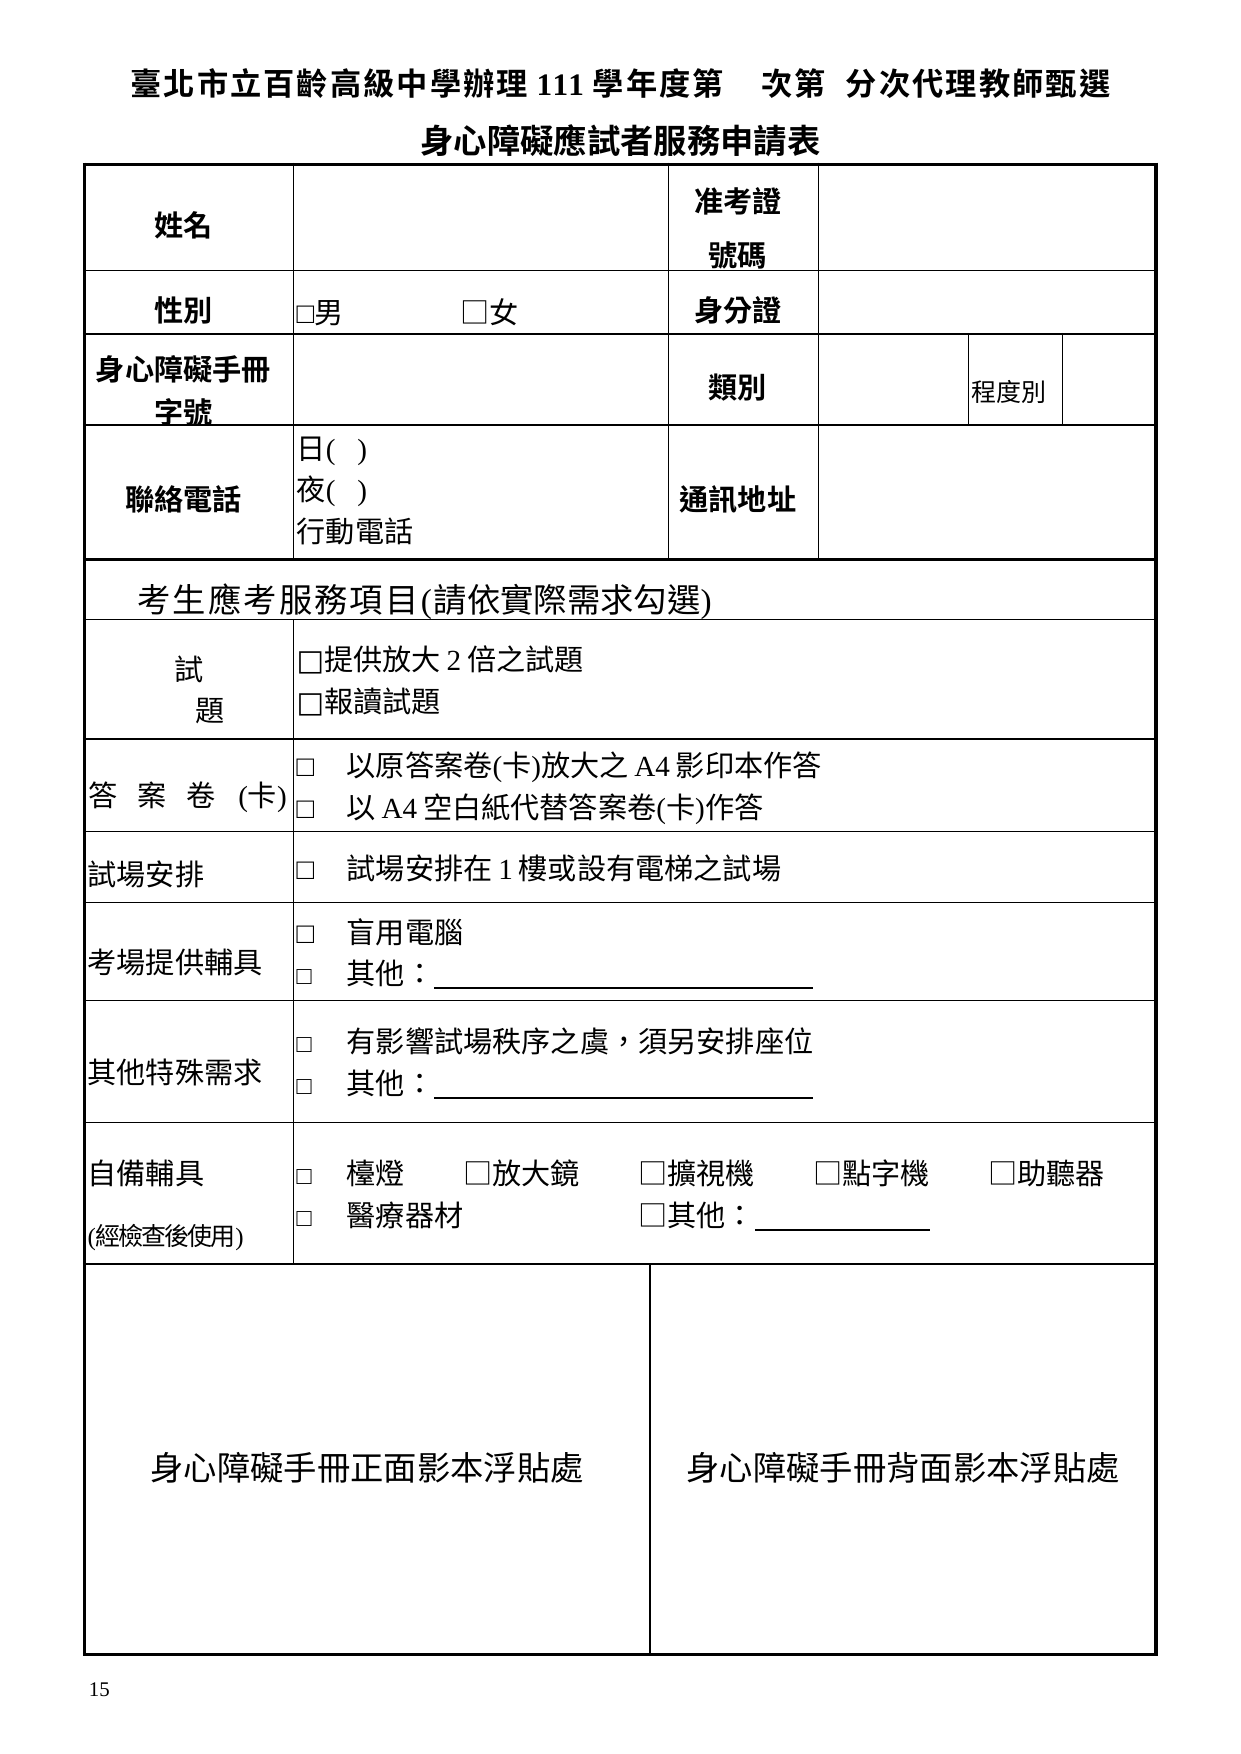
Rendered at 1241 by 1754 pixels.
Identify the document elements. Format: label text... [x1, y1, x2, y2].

table_cell [819, 271, 1154, 333]
table_cell 其他特殊需求 [86, 1001, 293, 1121]
table_header [819, 166, 1154, 270]
table_cell 性別 [86, 271, 293, 333]
table_cell 類別 [669, 335, 818, 424]
table_header 准考證 號碼 [669, 166, 818, 270]
table_cell [294, 335, 668, 424]
table_cell 試場安排 [86, 832, 293, 901]
table_cell □男 □女 [294, 271, 668, 333]
table_cell 有影響試場秩序之虞，須另安排座位 其他： [294, 1001, 1154, 1121]
table_cell 聯絡電話 [86, 426, 293, 557]
text 臺北市立百齡高級中學辦理111學年度第 次第 分次代理教師甄選 [89, 59, 1152, 104]
table_cell 答 案 卷 (卡) [86, 740, 293, 831]
table_cell 程度別 [969, 335, 1062, 424]
table_cell [819, 426, 1154, 557]
table_cell 考生應考服務項目(請依實際需求勾選) [86, 561, 1154, 619]
table_cell 身心障礙手冊字號 [86, 335, 293, 424]
table_cell 自備輔具 (經檢查後使用) [86, 1123, 293, 1263]
table_cell 身分證 字號 [669, 271, 818, 333]
table_cell [819, 335, 968, 424]
table_header [294, 166, 668, 270]
table_cell □提供放大2倍之試題 □報讀試題 [294, 620, 1154, 738]
table_cell 考場提供輔具 [86, 903, 293, 1000]
table_cell 身心障礙手冊正面影本浮貼處 [86, 1265, 649, 1653]
table_cell 檯燈 □放大鏡 □擴視機 □點字機 □助聽器 醫療器材 □其他： [294, 1123, 1154, 1263]
table_cell 通訊地址 [669, 426, 818, 557]
table_cell 試 題 [86, 620, 293, 738]
table_header 姓名 [86, 166, 293, 270]
table_cell 身心障礙手冊背面影本浮貼處 [651, 1265, 1154, 1653]
table_cell [1063, 335, 1154, 424]
table_cell 日( ) 夜( ) 行動電話 [294, 426, 668, 557]
table_cell 以原答案卷(卡)放大之A4影印本作答 以A4空白紙代替答案卷(卡)作答 [294, 740, 1154, 831]
text 身心障礙應試者服務申請表 [89, 117, 1152, 163]
table_cell 盲用電腦 其他： [294, 903, 1154, 1000]
table_cell 試場安排在1樓或設有電梯之試場 [294, 832, 1154, 901]
